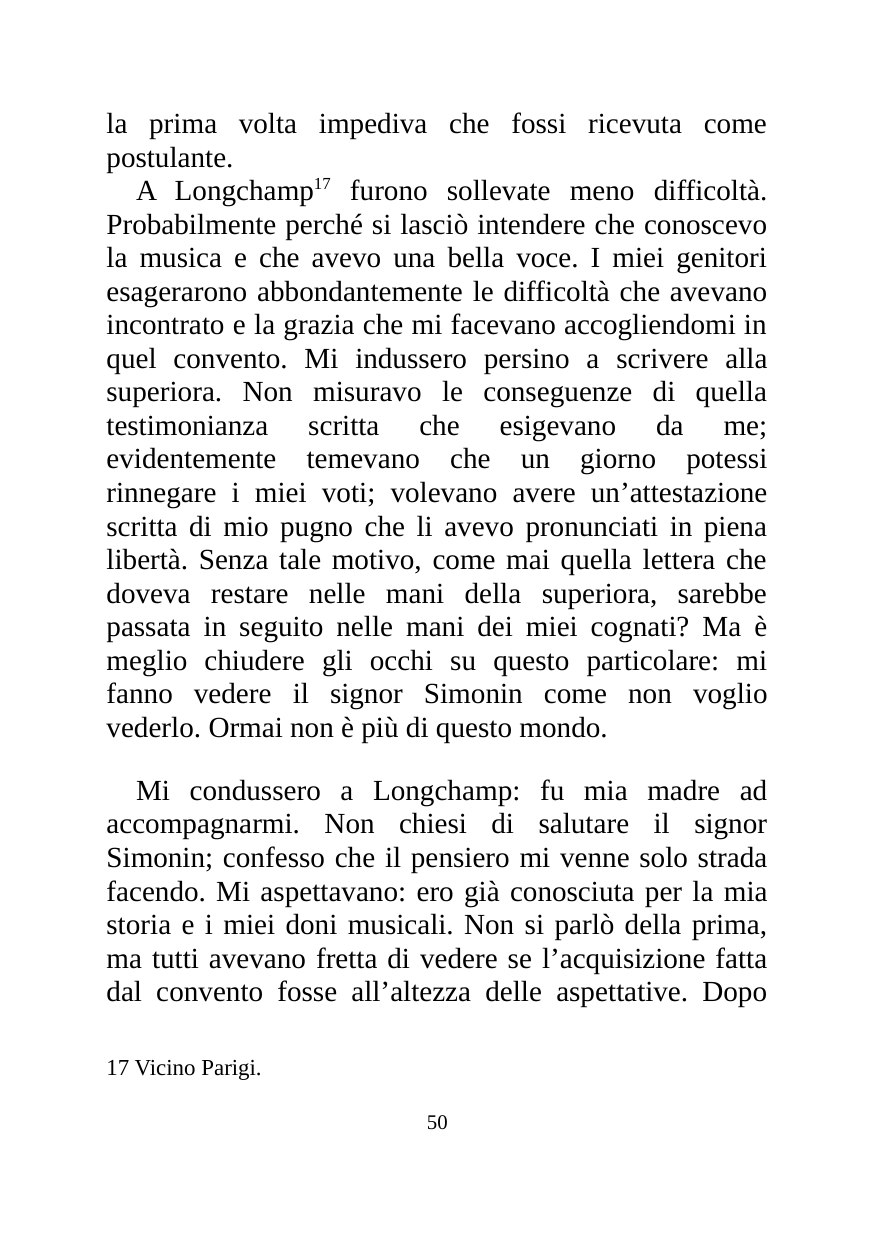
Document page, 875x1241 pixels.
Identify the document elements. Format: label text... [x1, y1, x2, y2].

text Vicino Parigi. [106, 1054, 768, 1080]
text Mi condussero a Longchamp: fu mia madre ad accompagnarmi. Non chiesi di salutare il signor Simonin; confesso che il pensiero mi venne solo strada facendo. Mi aspettavano: ero già conosciuta per la mia storia e i miei doni musicali. Non si parlò della prima, ma tutti avevano fretta di vedere se l’acquisizione fatta dal convento fosse all’altezza delle aspettative. Dopo [106, 773, 768, 1008]
text A Longchamp furono sollevate meno difficoltà. Probabilmente perché si lasciò intendere che conoscevo la musica e che avevo una bella voce. I miei genitori esagerarono abbondantemente le difficoltà che avevano incontrato e la grazia che mi facevano accogliendomi in quel convento. Mi indussero persino a scrivere alla superiora. Non misuravo le conseguenze di quella testimonianza scritta che esigevano da me; evidentemente temevano che un giorno potessi rinnegare i miei voti; volevano avere un’attestazione scritta di mio pugno che li avevo pronunciati in piena libertà. Senza tale motivo, come mai quella lettera che doveva restare nelle mani della superiora, sarebbe passata in seguito nelle mani dei miei cognati? Ma è meglio chiudere gli occhi su questo particolare: mi fanno vedere il signor Simonin come non voglio vederlo. Ormai non è più di questo mondo. [106, 173, 768, 743]
text la prima volta impediva che fossi ricevuta come postulante. [106, 106, 768, 173]
